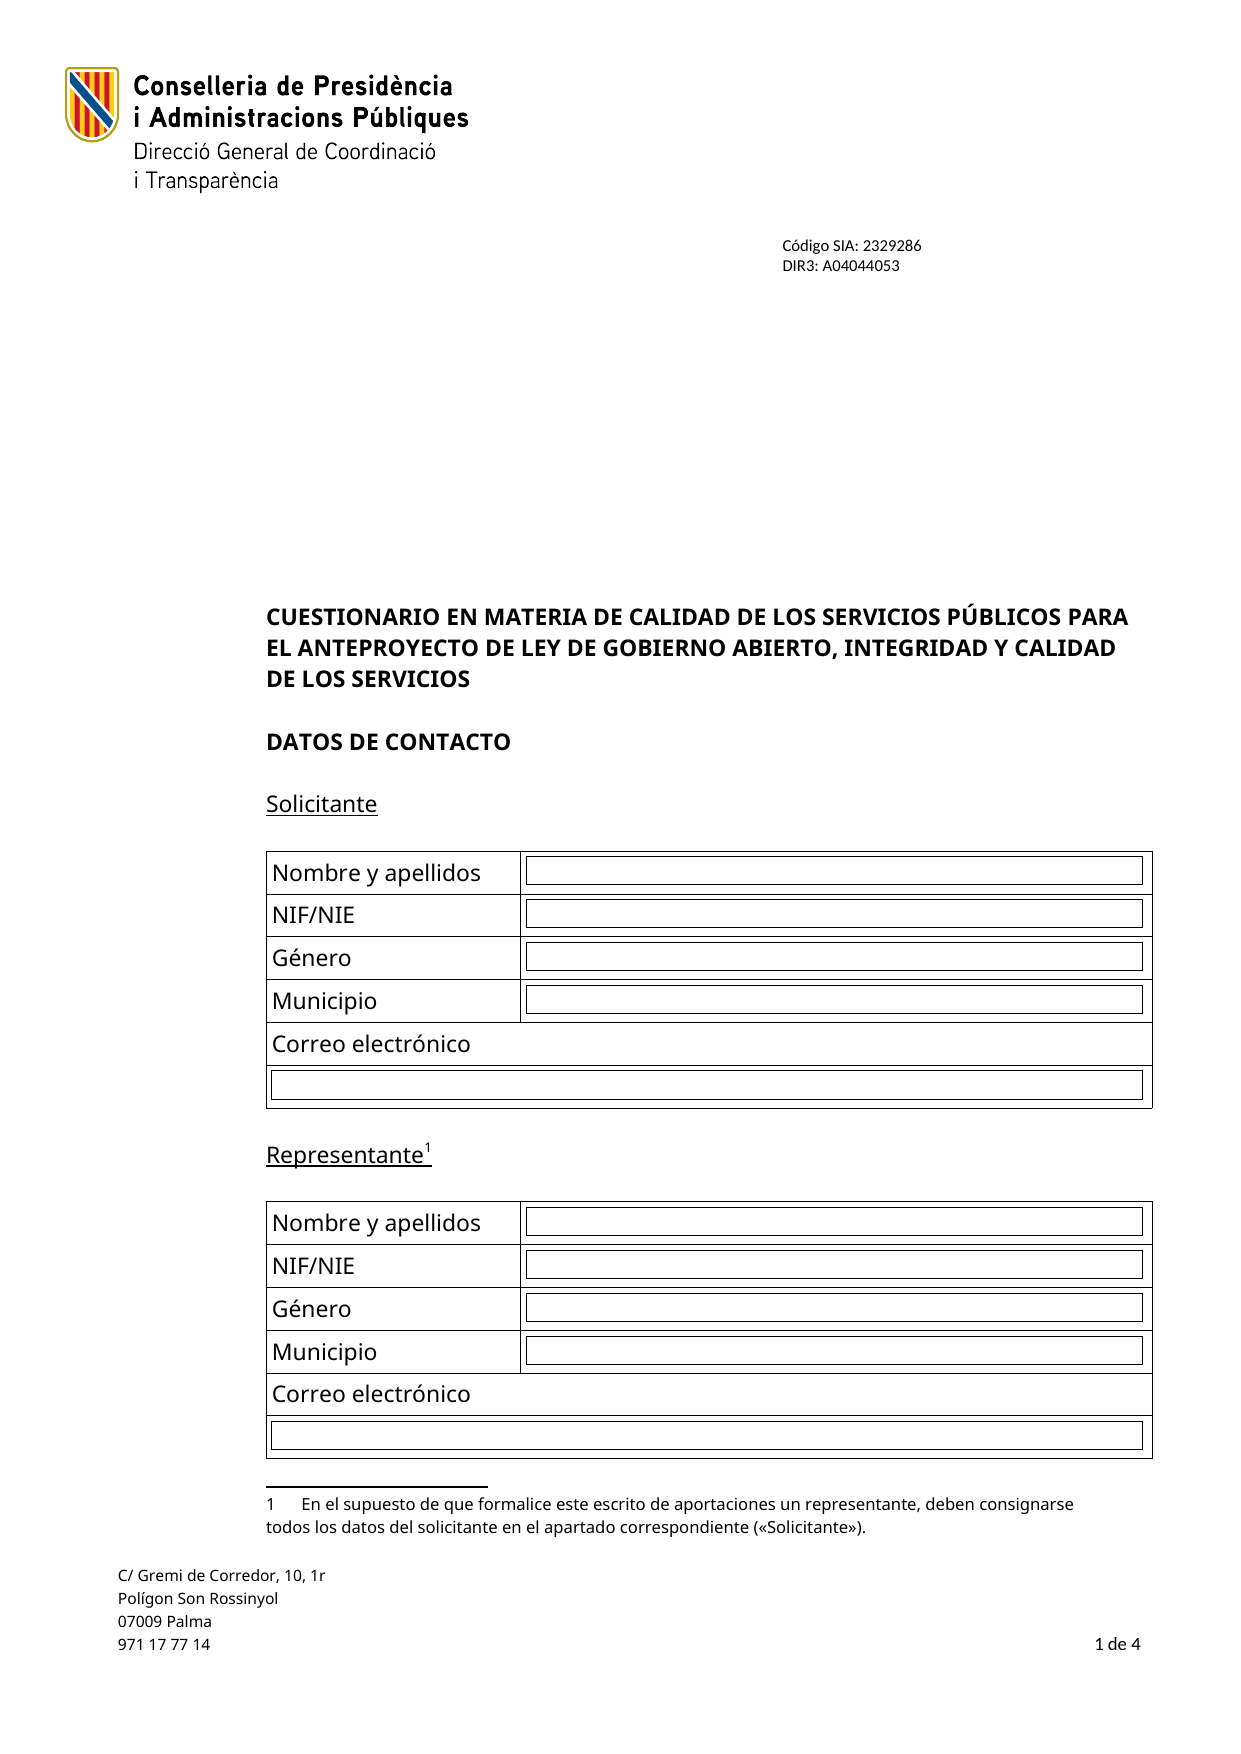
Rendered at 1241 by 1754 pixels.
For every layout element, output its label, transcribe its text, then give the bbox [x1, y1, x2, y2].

table_cell Municipio [267, 980, 520, 1022]
text En el supuesto de que formalice este escrito de aportaciones un representante, deben consignarse [266, 1493, 1152, 1516]
text DATOS DE CONTACTO [266, 726, 1152, 757]
table_cell Correo electrónico [267, 1374, 1152, 1415]
table_cell [521, 895, 1152, 936]
table_header Nombre y apellidos [267, 852, 520, 893]
table_cell NIF/NIE [267, 895, 520, 936]
table_cell [521, 1331, 1152, 1373]
table_cell [521, 937, 1152, 979]
text Representante [266, 1139, 1152, 1201]
table_cell [521, 980, 1152, 1022]
text CUESTIONARIO EN MATERIA DE calidad de los servicios públicos PARA EL ANTEPROYECTO DE LEY DE GOBIERNO ABIERTO, INTEGRIDAD Y CALIDAD DE LOS SERVICIOS [266, 601, 1152, 694]
table_cell [267, 1416, 1152, 1458]
text Solicitante [266, 788, 1152, 851]
table_header [521, 852, 1152, 893]
table_cell [267, 1066, 1152, 1107]
table_cell [521, 1288, 1152, 1330]
table_cell Género [267, 1288, 520, 1330]
text todos los datos del solicitante en el apartado correspondiente («Solicitante»). [266, 1516, 1152, 1538]
table_header Nombre y apellidos [267, 1202, 520, 1244]
table_cell Municipio [267, 1331, 520, 1373]
table_cell NIF/NIE [267, 1245, 520, 1287]
table_cell [521, 1245, 1152, 1287]
picture [59, 58, 473, 202]
table_cell Género [267, 937, 520, 979]
table_header [521, 1202, 1152, 1244]
table_cell Correo electrónico [267, 1023, 1152, 1065]
